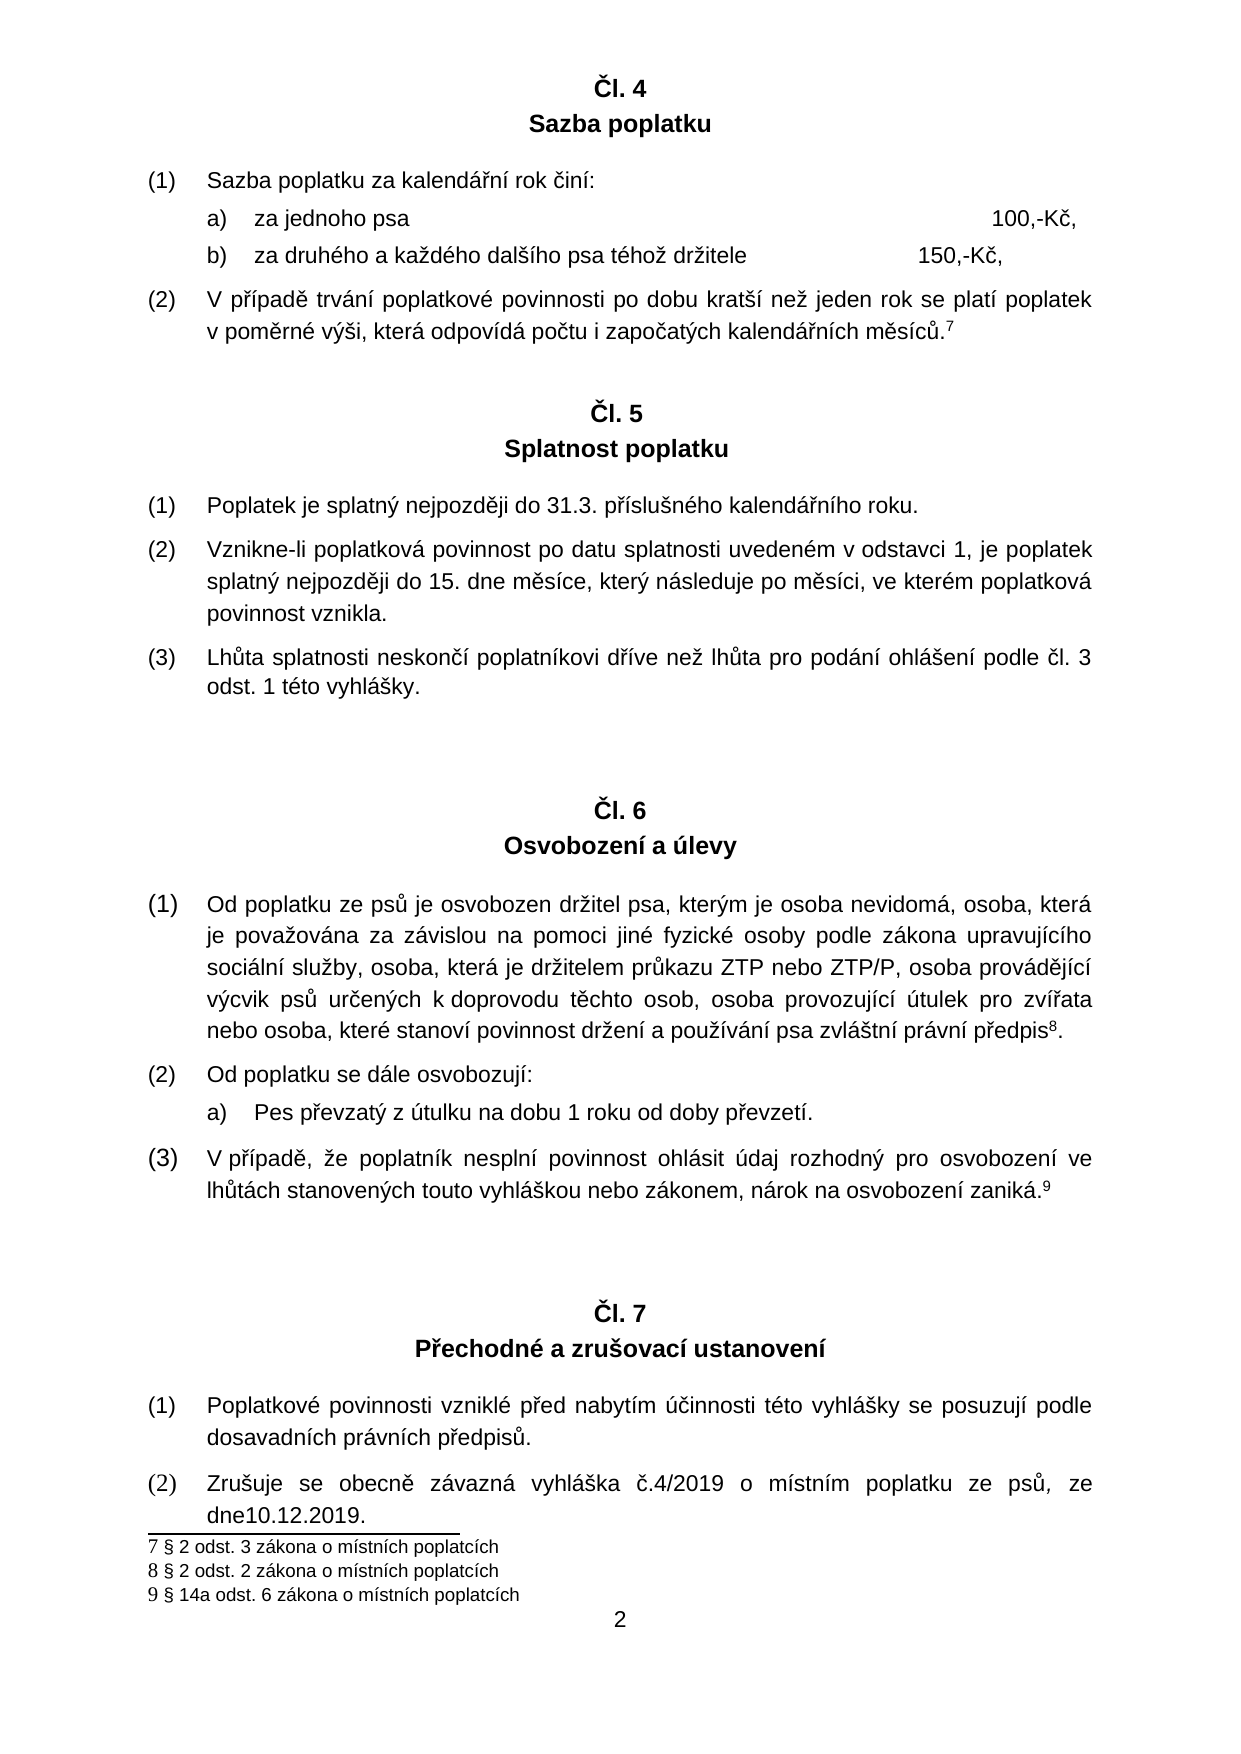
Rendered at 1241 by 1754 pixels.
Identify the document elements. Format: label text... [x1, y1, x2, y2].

list za druhého a každého dalšího psa téhož držitele 150,-Kč, [207, 242, 1093, 269]
text Přechodné a zrušovací ustanovení [148, 1334, 1093, 1363]
text Splatnost poplatku [148, 434, 1093, 463]
list Poplatek je splatný nejpozději do 31.3. příslušného kalendářního roku. [148, 492, 1093, 519]
list Od poplatku ze psů je osvobozen držitel psa, kterým je osoba nevidomá, osoba, která je považována za závislou na pomoci jiné fyzické osoby podle zákona upravujícího sociální služby, osoba, která je držitelem průkazu ZTP nebo ZTP/P, osoba provádějící výcvik psů určených k doprovodu těchto osob, osoba provozující útulek pro zvířata nebo osoba, které stanoví povinnost držení a používání psa zvláštní právní předpis. [148, 888, 1093, 1043]
text Osvobození a úlevy [148, 831, 1093, 859]
text Čl. 7 [148, 1299, 1093, 1328]
text Čl. 4 [148, 74, 1093, 102]
list za jednoho psa 100,-Kč, [207, 204, 1093, 231]
list Poplatkové povinnosti vzniklé před nabytím účinnosti této vyhlášky se posuzují podle dosavadních právních předpisů. [148, 1392, 1093, 1450]
list § 14a odst. 6 zákona o místních poplatcích [148, 1582, 1093, 1606]
text Čl. 6 [148, 796, 1093, 824]
list V případě, že poplatník nesplní povinnost ohlásit údaj rozhodný pro osvobození ve lhůtách stanovených touto vyhláškou nebo zákonem, nárok na osvobození zaniká. [148, 1143, 1093, 1203]
list Pes převzatý z útulku na dobu 1 roku od doby převzetí. [207, 1099, 1093, 1125]
list § 2 odst. 2 zákona o místních poplatcích [148, 1558, 1093, 1582]
list Sazba poplatku za kalendářní rok činí: [148, 167, 1093, 193]
text Čl. 5 [148, 399, 1093, 428]
text Sazba poplatku [148, 109, 1093, 137]
list Od poplatku se dále osvobozují: [148, 1061, 1093, 1088]
list V případě trvání poplatkové povinnosti po dobu kratší než jeden rok se platí poplatek v poměrné výši, která odpovídá počtu i započatých kalendářních měsíců. [148, 286, 1093, 344]
list Zrušuje se obecně závazná vyhláška č.4/2019 o místním poplatku ze psů, ze dne10.12.2019. [148, 1468, 1093, 1528]
list § 2 odst. 3 zákona o místních poplatcích [148, 1534, 1093, 1558]
list Vznikne-li poplatková povinnost po datu splatnosti uvedeném v odstavci 1, je poplatek splatný nejpozději do 15. dne měsíce, který následuje po měsíci, ve kterém poplatková povinnost vznikla. [148, 536, 1093, 626]
list Lhůta splatnosti neskončí poplatníkovi dříve než lhůta pro podání ohlášení podle čl. 3 odst. 1 této vyhlášky. [148, 644, 1093, 699]
